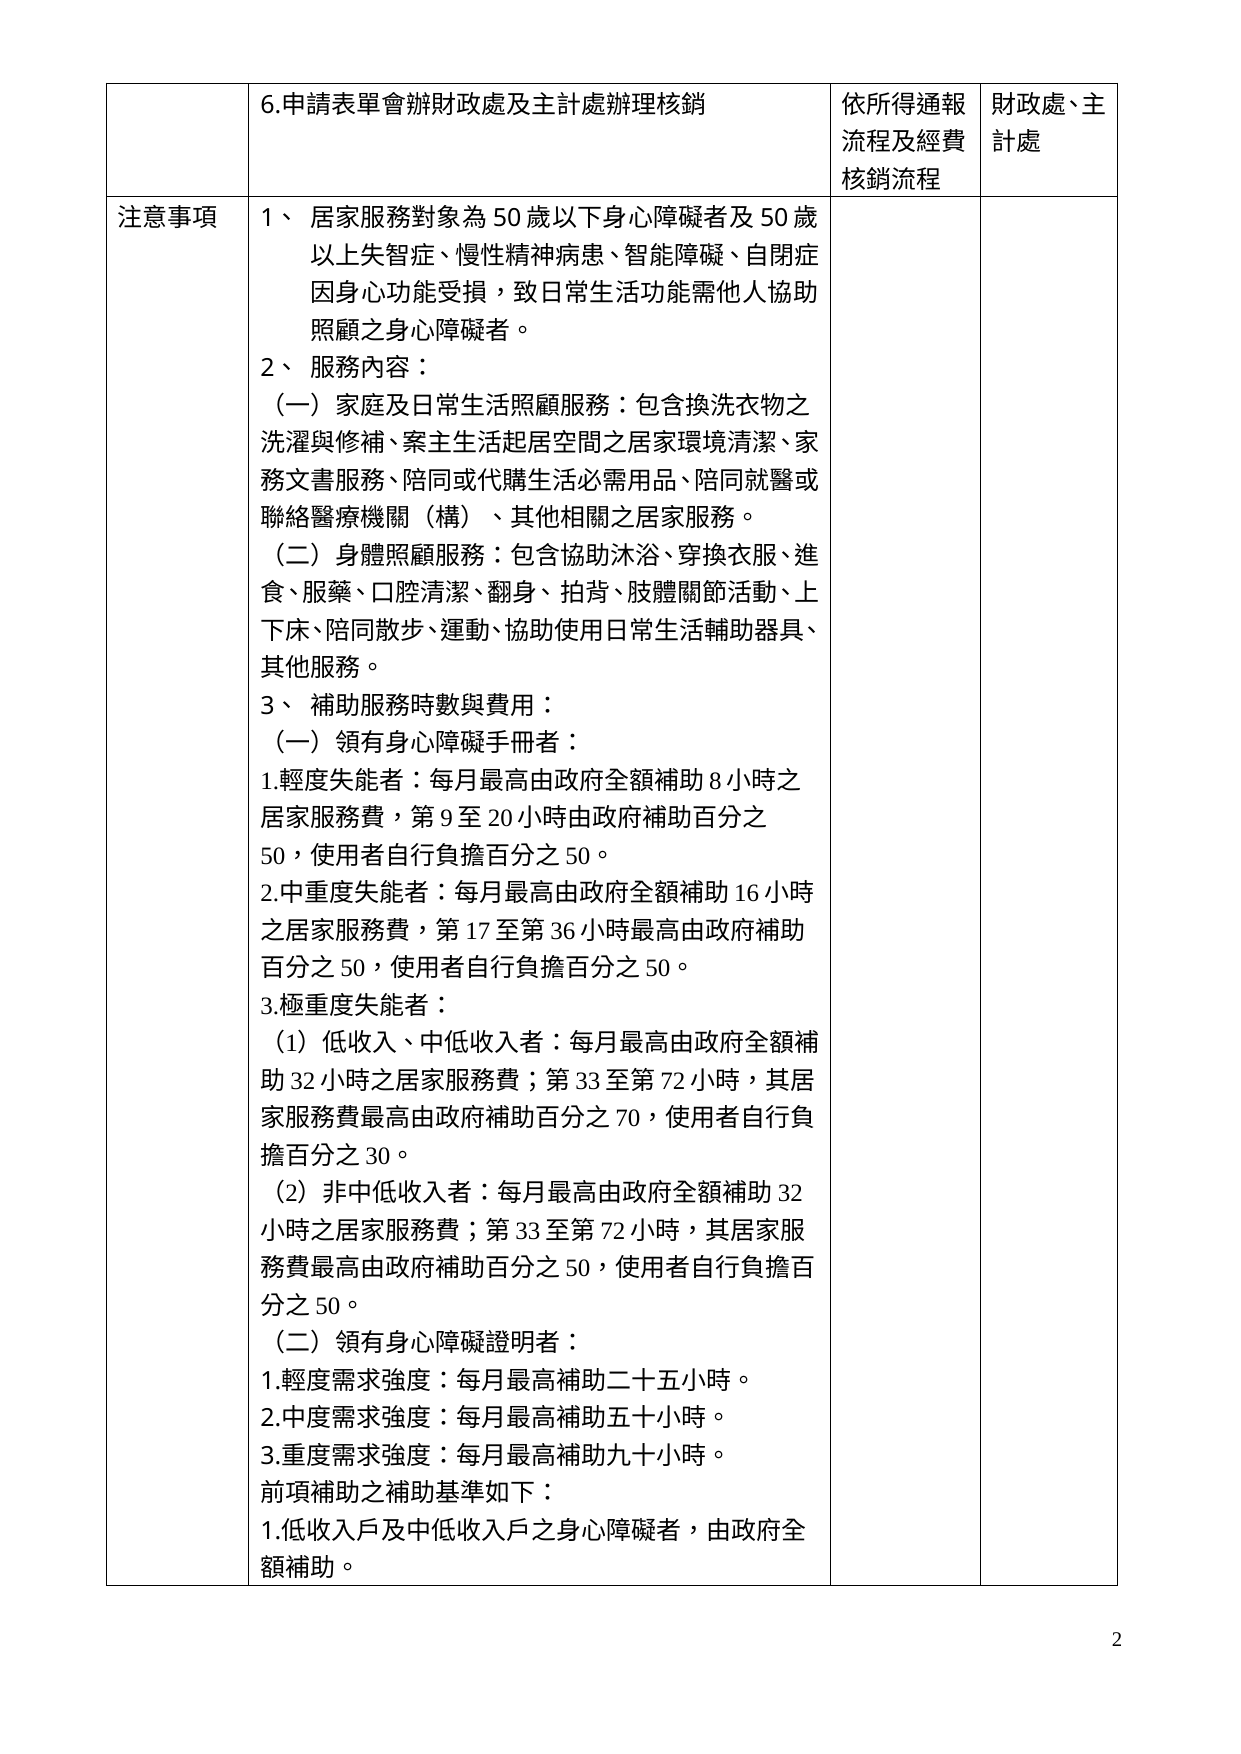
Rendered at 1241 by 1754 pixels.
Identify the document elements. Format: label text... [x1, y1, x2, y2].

table_cell [981, 197, 1117, 1584]
table_cell 居家服務對象為50歲以下身心障礙者及50歲以上失智症、慢性精神病患、智能障礙、自閉症因身心功能受損，致日常生活功能需他人協助照顧之身心障礙者。 服務內容： （一）家庭及日常生活照顧服務：包含換洗衣物之洗濯與修補、案主生活起居空間之居家環境清潔、家務文書服務、陪同或代購生活必需用品、陪同就醫或聯絡醫療機關（構）、其他相關之居家服務。 （二）身體照顧服務：包含協助沐浴、穿換衣服、進食、服藥、口腔清潔、翻身、 拍背、肢體關節活動、上下床、陪同散步、運動、協助使用日常生活輔助器具、其他服務。 補助服務時數與費用： （一）領有身心障礙手冊者： 1.輕度失能者：每月最高由政府全額補助8小時之居家服務費，第9至20小時由政府補助百分之50，使用者自行負擔百分之50。 2.中重度失能者：每月最高由政府全額補助16小時之居家服務費，第17至第36小時最高由政府補助百分之50，使用者自行負擔百分之50。 3.極重度失能者： （1）低收入、中低收入者：每月最高由政府全額補助32小時之居家服務費；第33至第72小時，其居家服務費最高由政府補助百分之70，使用者自行負擔百分之30。 （2）非中低收入者：每月最高由政府全額補助32小時之居家服務費；第33至第72小時，其居家服務費最高由政府補助百分之50，使用者自行負擔百分之50。 （二）領有身心障礙證明者： 1.輕度需求強度：每月最高補助二十五小時。 2.中度需求強度：每月最高補助五十小時。 3.重度需求強度：每月最高補助九十小時。 前項補助之補助基準如下： 1.低收入戶及中低收入戶之身心障礙者，由政府全額補助。 [249, 197, 830, 1584]
table_cell 6.申請表單會辦財政處及主計處辦理核銷 [249, 84, 830, 196]
table_cell 依所得通報流程及經費核銷流程 [831, 84, 980, 196]
table_cell [107, 84, 248, 196]
table_cell [831, 197, 980, 1584]
table_cell 注意事項 [107, 197, 248, 1584]
table_cell 財政處、主計處 [981, 84, 1117, 196]
